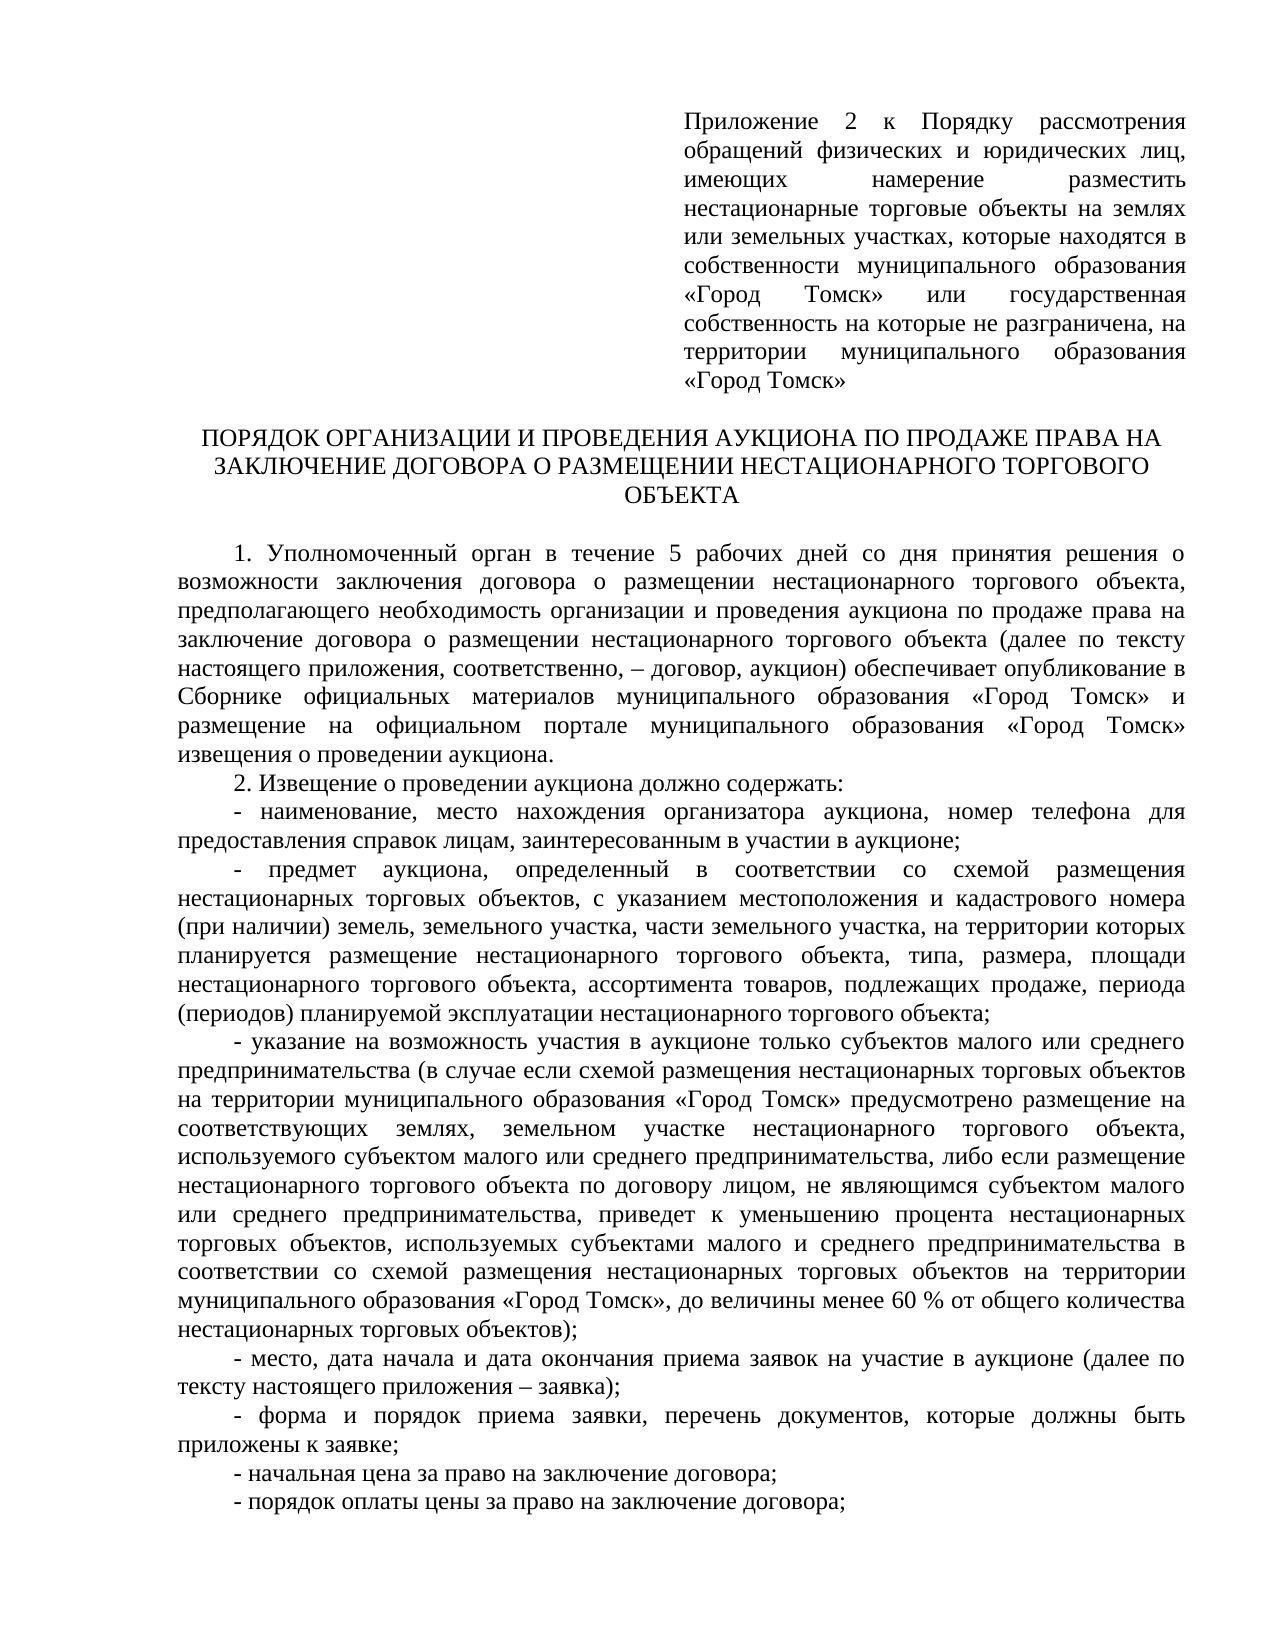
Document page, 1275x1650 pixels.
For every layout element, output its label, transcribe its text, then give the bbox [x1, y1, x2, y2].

text - порядок оплаты цены за право на заключение договора; [177, 1486, 1186, 1515]
text - форма и порядок приема заявки, перечень документов, которые должны быть приложены к заявке; [177, 1400, 1186, 1458]
text ПОРЯДОК ОРГАНИЗАЦИИ И ПРОВЕДЕНИЯ АУКЦИОНА ПО ПРОДАЖЕ ПРАВА НА ЗАКЛЮЧЕНИЕ ДОГОВОРА О РАЗМЕЩЕНИИ НЕСТАЦИОНАРНОГО ТОРГОВОГО ОБЪЕКТА [177, 423, 1186, 509]
text - наименование, место нахождения организатора аукциона, номер телефона для предоставления справок лицам, заинтересованным в участии в аукционе; [177, 796, 1186, 854]
text 1. Уполномоченный орган в течение 5 рабочих дней со дня принятия решения о возможности заключения договора о размещении нестационарного торгового объекта, предполагающего необходимость организации и проведения аукциона по продаже права на заключение договора о размещении нестационарного торгового объекта (далее по тексту настоящего приложения, соответственно, – договор, аукцион) обеспечивает опубликование в Сборнике официальных материалов муниципального образования «Город Томск» и размещение на официальном портале муниципального образования «Город Томск» извещения о проведении аукциона. [177, 538, 1186, 768]
text - предмет аукциона, определенный в соответствии со схемой размещения нестационарных торговых объектов, с указанием местоположения и кадастрового номера (при наличии) земель, земельного участка, части земельного участка, на территории которых планируется размещение нестационарного торгового объекта, типа, размера, площади нестационарного торгового объекта, ассортимента товаров, подлежащих продаже, периода (периодов) планируемой эксплуатации нестационарного торгового объекта; [177, 854, 1186, 1026]
text 2. Извещение о проведении аукциона должно содержать: [177, 768, 1186, 796]
text - место, дата начала и дата окончания приема заявок на участие в аукционе (далее по тексту настоящего приложения – заявка); [177, 1343, 1186, 1400]
text - начальная цена за право на заключение договора; [177, 1458, 1186, 1486]
text - указание на возможность участия в аукционе только субъектов малого или среднего предпринимательства (в случае если схемой размещения нестационарных торговых объектов на территории муниципального образования «Город Томск» предусмотрено размещение на соответствующих землях, земельном участке нестационарного торгового объекта, используемого субъектом малого или среднего предпринимательства, либо если размещение нестационарного торгового объекта по договору лицом, не являющимся субъектом малого или среднего предпринимательства, приведет к уменьшению процента нестационарных торговых объектов, используемых субъектами малого и среднего предпринимательства в соответствии со схемой размещения нестационарных торговых объектов на территории муниципального образования «Город Томск», до величины менее 60 % от общего количества нестационарных торговых объектов); [177, 1026, 1186, 1343]
text Приложение 2 к Порядку рассмотрения обращений физических и юридических лиц, имеющих намерение разместить нестационарные торговые объекты на землях или земельных участках, которые находятся в собственности муниципального образования «Город Томск» или государственная собственность на которые не разграничена, на территории муниципального образования «Город Томск» [683, 106, 1186, 394]
